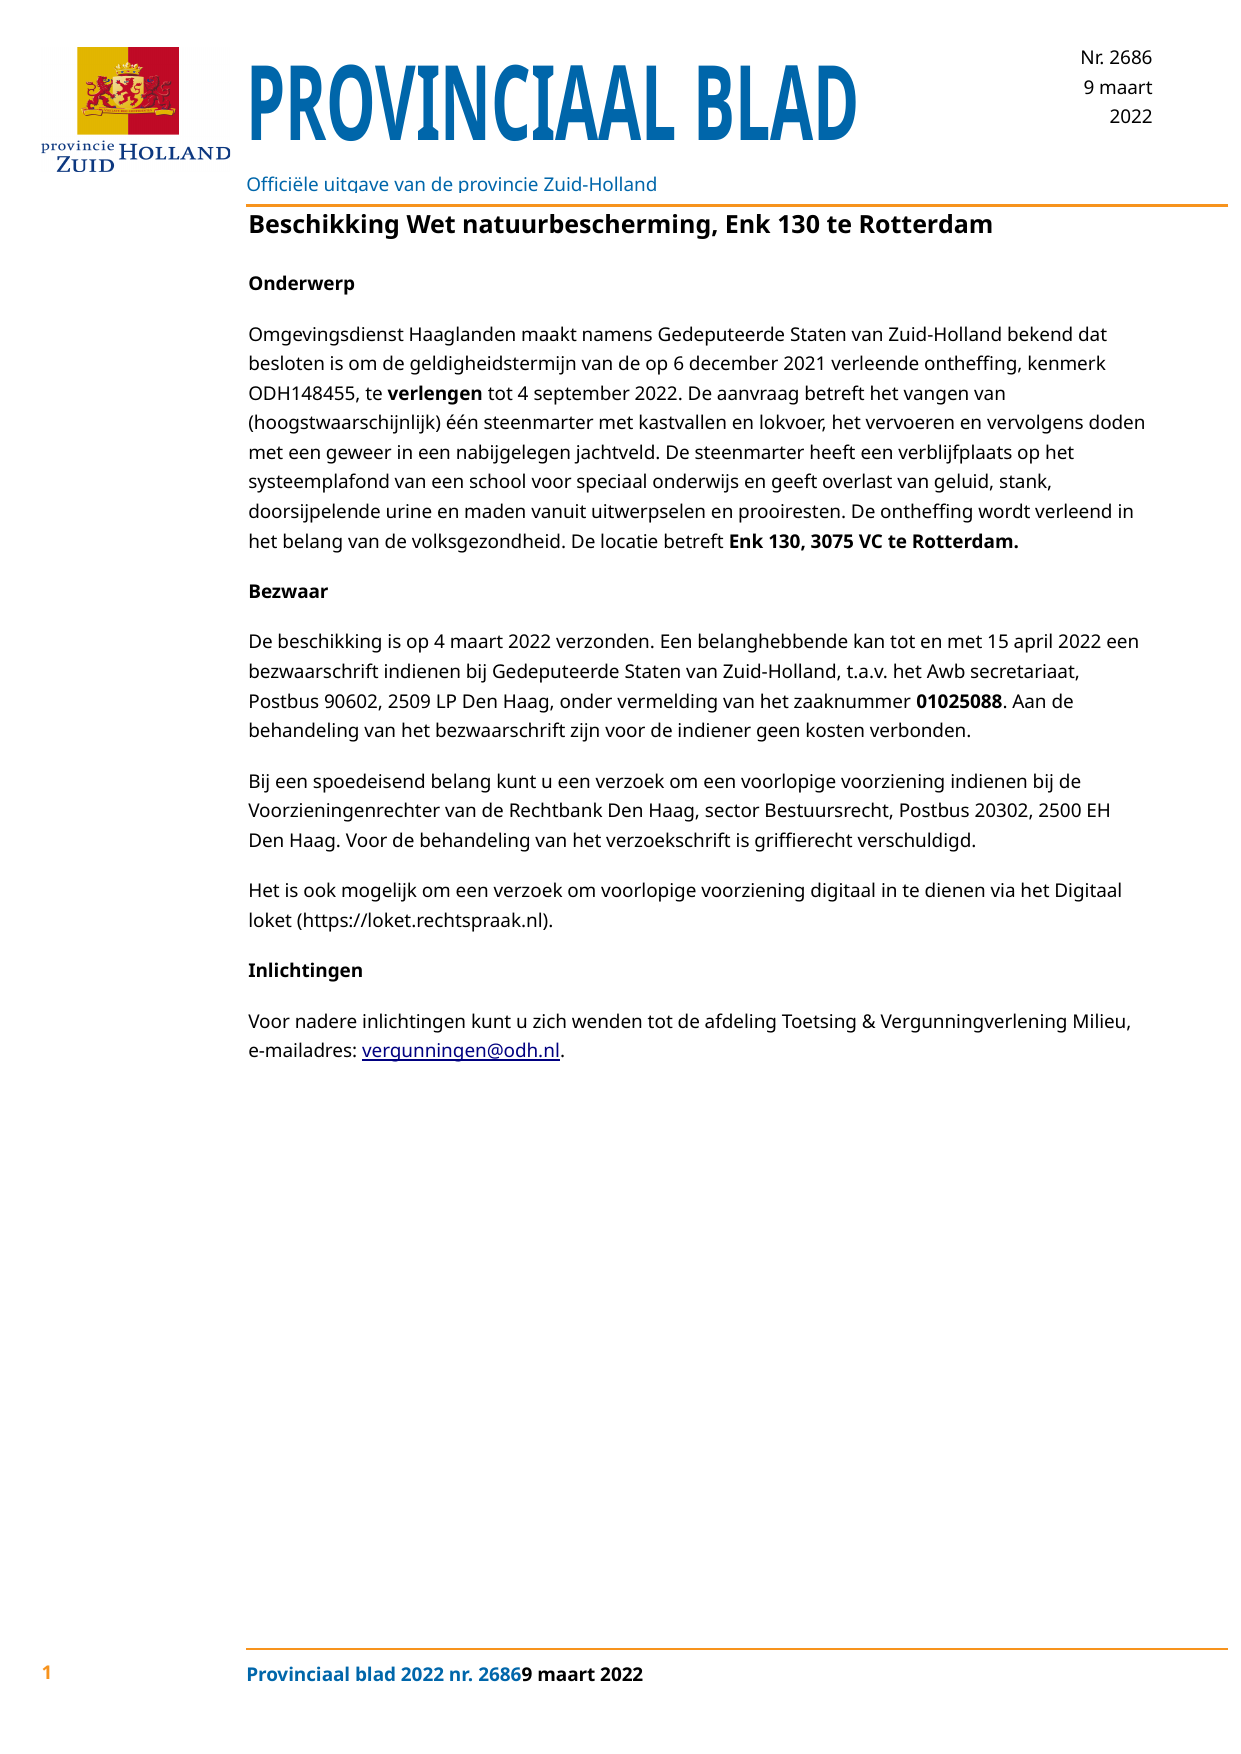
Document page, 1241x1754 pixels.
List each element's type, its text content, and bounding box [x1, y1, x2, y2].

text Voor nadere inlichtingen kunt u zich wenden tot de afdeling Toetsing & Vergunningverlening Milieu, e-mailadres: vergunningen@odh.nl. [248, 1008, 1152, 1063]
picture [41, 47, 231, 172]
text Bij een spoedeisend belang kunt u een verzoek om een voorlopige voorziening indienen bij de Voorzieningenrechter van de Rechtbank Den Haag, sector Bestuursrecht, Postbus 20302, 2500 EH Den Haag. Voor de behandeling van het verzoekschrift is griffierecht verschuldigd. [248, 768, 1152, 853]
text Inlichtingen [248, 957, 1152, 983]
text De beschikking is op 4 maart 2022 verzonden. Een belanghebbende kan tot en met 15 april 2022 een bezwaarschrift indienen bij Gedeputeerde Staten van Zuid-Holland, t.a.v. het Awb secretariaat, Postbus 90602, 2509 LP Den Haag, onder vermelding van het zaaknummer 01025088. Aan de behandeling van het bezwaarschrift zijn voor de indiener geen kosten verbonden. [248, 629, 1152, 743]
text Onderwerp [248, 270, 1152, 296]
text Het is ook mogelijk om een verzoek om voorlopige voorziening digitaal in te dienen via het Digitaal loket (https://loket.rechtspraak.nl). [248, 877, 1152, 933]
text Omgevingsdienst Haaglanden maakt namens Gedeputeerde Staten van Zuid-Holland bekend dat besloten is om de geldigheidstermijn van de op 6 december 2021 verleende ontheffing, kenmerk ODH148455, te verlengen tot 4 september 2022. De aanvraag betreft het vangen van (hoogstwaarschijnlijk) één steenmarter met kastvallen en lokvoer, het vervoeren en vervolgens doden met een geweer in een nabijgelegen jachtveld. De steenmarter heeft een verblijfplaats op het systeemplafond van een school voor speciaal onderwijs en geeft overlast van geluid, stank, doorsijpelende urine en maden vanuit uitwerpselen en prooiresten. De ontheffing wordt verleend in het belang van de volksgezondheid. De locatie betreft Enk 130, 3075 VC te Rotterdam. [248, 321, 1152, 553]
text Beschikking Wet natuurbescherming, Enk 130 te Rotterdam [248, 207, 1152, 241]
text Bezwaar [248, 578, 1152, 604]
